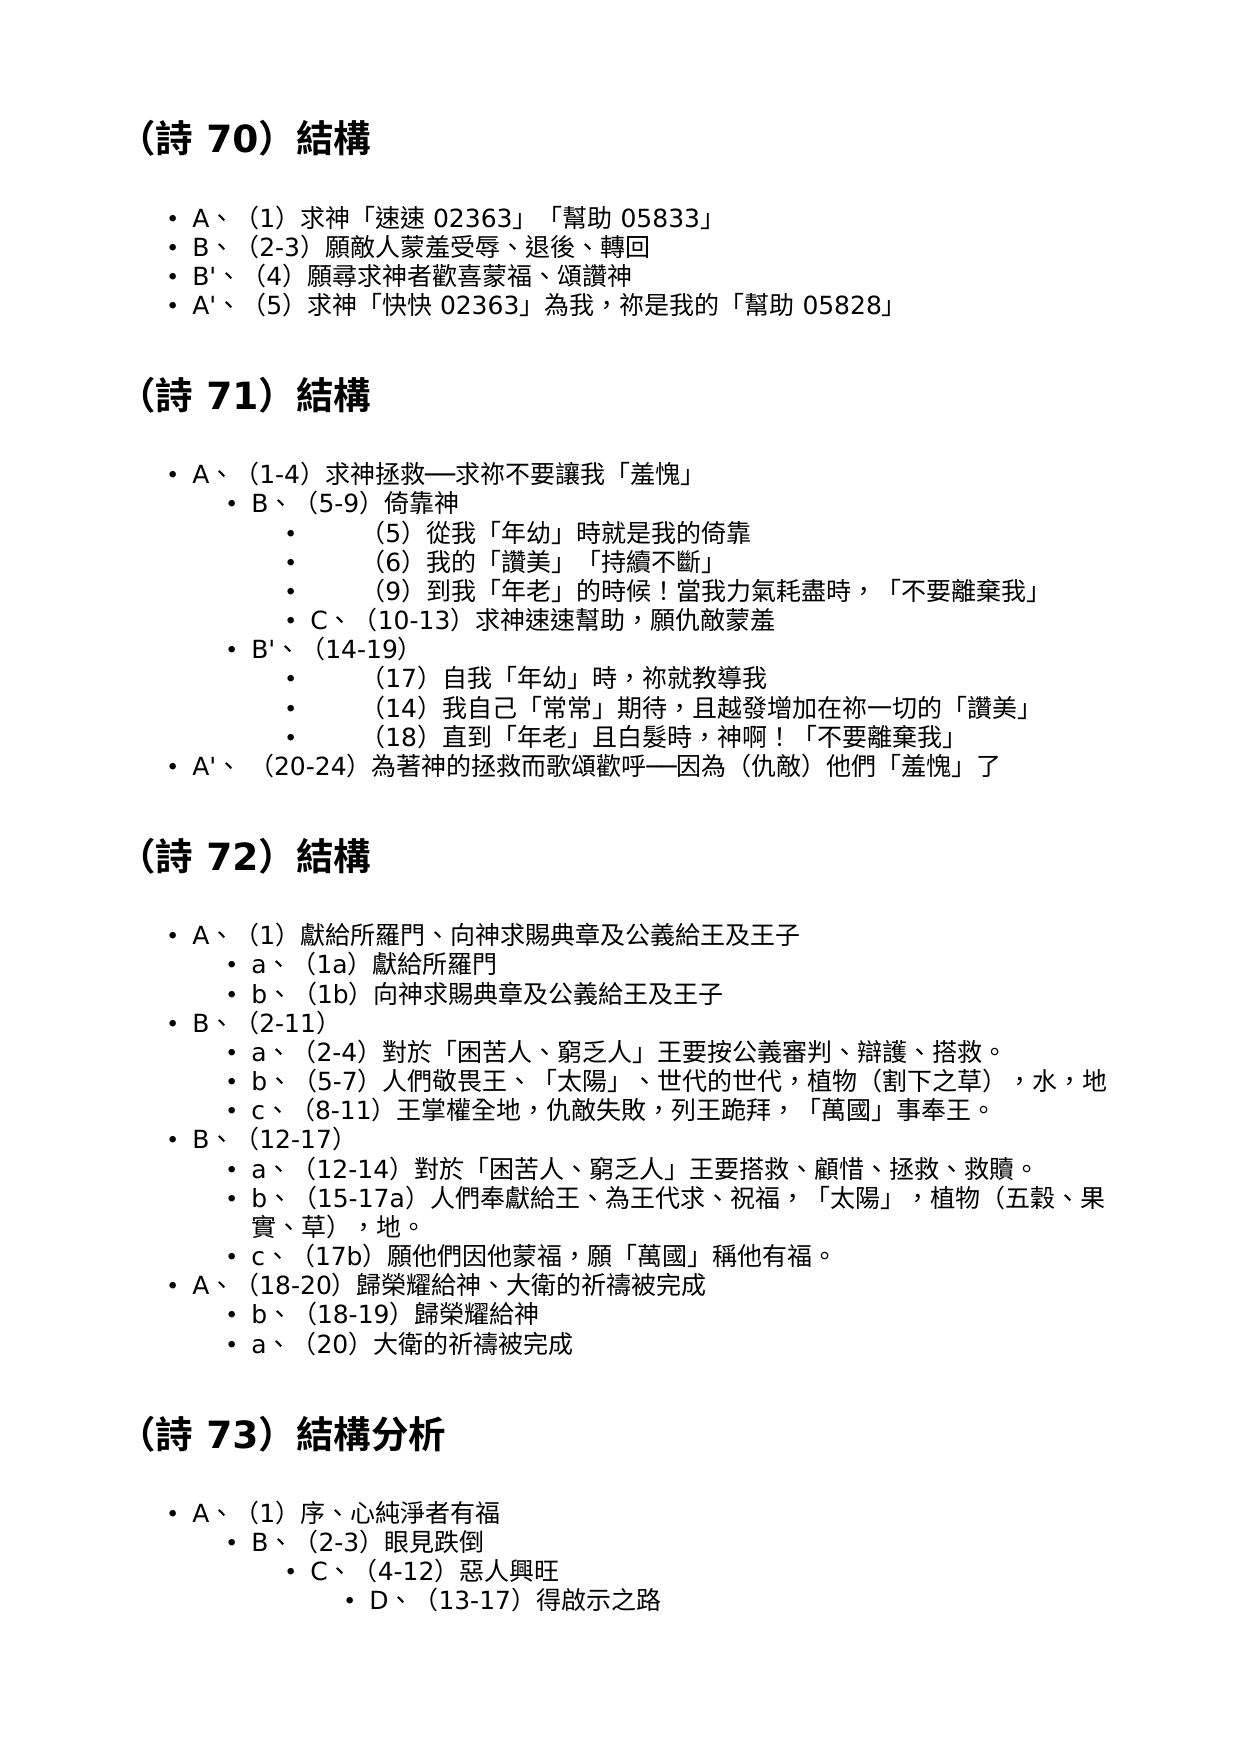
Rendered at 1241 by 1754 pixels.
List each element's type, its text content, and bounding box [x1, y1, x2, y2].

subtitle （詩 70）結構 [118, 118, 1122, 162]
list a、（20）大衛的祈禱被完成 [236, 1330, 1122, 1359]
list （18）直到「年老」且白髮時，神啊！「不要離棄我」 [295, 723, 1122, 752]
list a、（12-14）對於「困苦人、窮乏人」王要搭救、顧惜、拯救、救贖。 [236, 1155, 1122, 1184]
list B、（5-9）倚靠神 [236, 490, 1122, 519]
list B、（2-3）願敵人蒙羞受辱、退後、轉回 [177, 233, 1122, 262]
list A、（1）獻給所羅門、向神求賜典章及公義給王及王子 [177, 921, 1122, 951]
subtitle （詩 72）結構 [118, 836, 1122, 879]
list B'、（14-19） [236, 636, 1122, 665]
subtitle （詩 71）結構 [118, 375, 1122, 418]
list B'、（4）願尋求神者歡喜蒙福、頌讚神 [177, 262, 1122, 291]
list b、（15-17a）人們奉獻給王、為王代求、祝福，「太陽」，植物（五穀、果實、草），地。 [236, 1184, 1122, 1242]
list （9）到我「年老」的時候！當我力氣耗盡時，「不要離棄我」 [295, 577, 1122, 606]
list C、（4-12）惡人興旺 [295, 1557, 1122, 1587]
list D、（13-17）得啟示之路 [354, 1587, 1122, 1616]
list c、（17b）願他們因他蒙福，願「萬國」稱他有福。 [236, 1242, 1122, 1271]
list （17）自我「年幼」時，祢就教導我 [295, 665, 1122, 694]
list a、（2-4）對於「困苦人、窮乏人」王要按公義審判、辯護、搭救。 [236, 1038, 1122, 1067]
list （5）從我「年幼」時就是我的倚靠 [295, 519, 1122, 548]
list A、（1）求神「速速 02363」「幫助 05833」 [177, 204, 1122, 233]
list C、（10-13）求神速速幫助，願仇敵蒙羞 [295, 606, 1122, 636]
list A、（1-4）求神拯救──求祢不要讓我「羞愧」 [177, 461, 1122, 490]
list b、（5-7）人們敬畏王、「太陽」、世代的世代，植物（割下之草），水，地 [236, 1067, 1122, 1096]
list b、（18-19）歸榮耀給神 [236, 1301, 1122, 1330]
list A'、（5）求神「快快 02363」為我，祢是我的「幫助 05828」 [177, 291, 1122, 320]
list B、（2-11） [177, 1009, 1122, 1038]
list a、（1a）獻給所羅門 [236, 951, 1122, 980]
list B、（2-3）眼見跌倒 [236, 1528, 1122, 1557]
list c、（8-11）王掌權全地，仇敵失敗，列王跪拜，「萬國」事奉王。 [236, 1096, 1122, 1126]
list （14）我自己「常常」期待，且越發增加在祢一切的「讚美」 [295, 694, 1122, 723]
list A'、 （20-24）為著神的拯救而歌頌歡呼──因為（仇敵）他們「羞愧」了 [177, 752, 1122, 781]
list A、（1）序、心純淨者有福 [177, 1499, 1122, 1528]
list b、（1b）向神求賜典章及公義給王及王子 [236, 980, 1122, 1009]
list B、（12-17） [177, 1126, 1122, 1155]
subtitle （詩 73）結構分析 [118, 1413, 1122, 1457]
list A、（18-20）歸榮耀給神、大衛的祈禱被完成 [177, 1271, 1122, 1301]
list （6）我的「讚美」「持續不斷」 [295, 548, 1122, 577]
